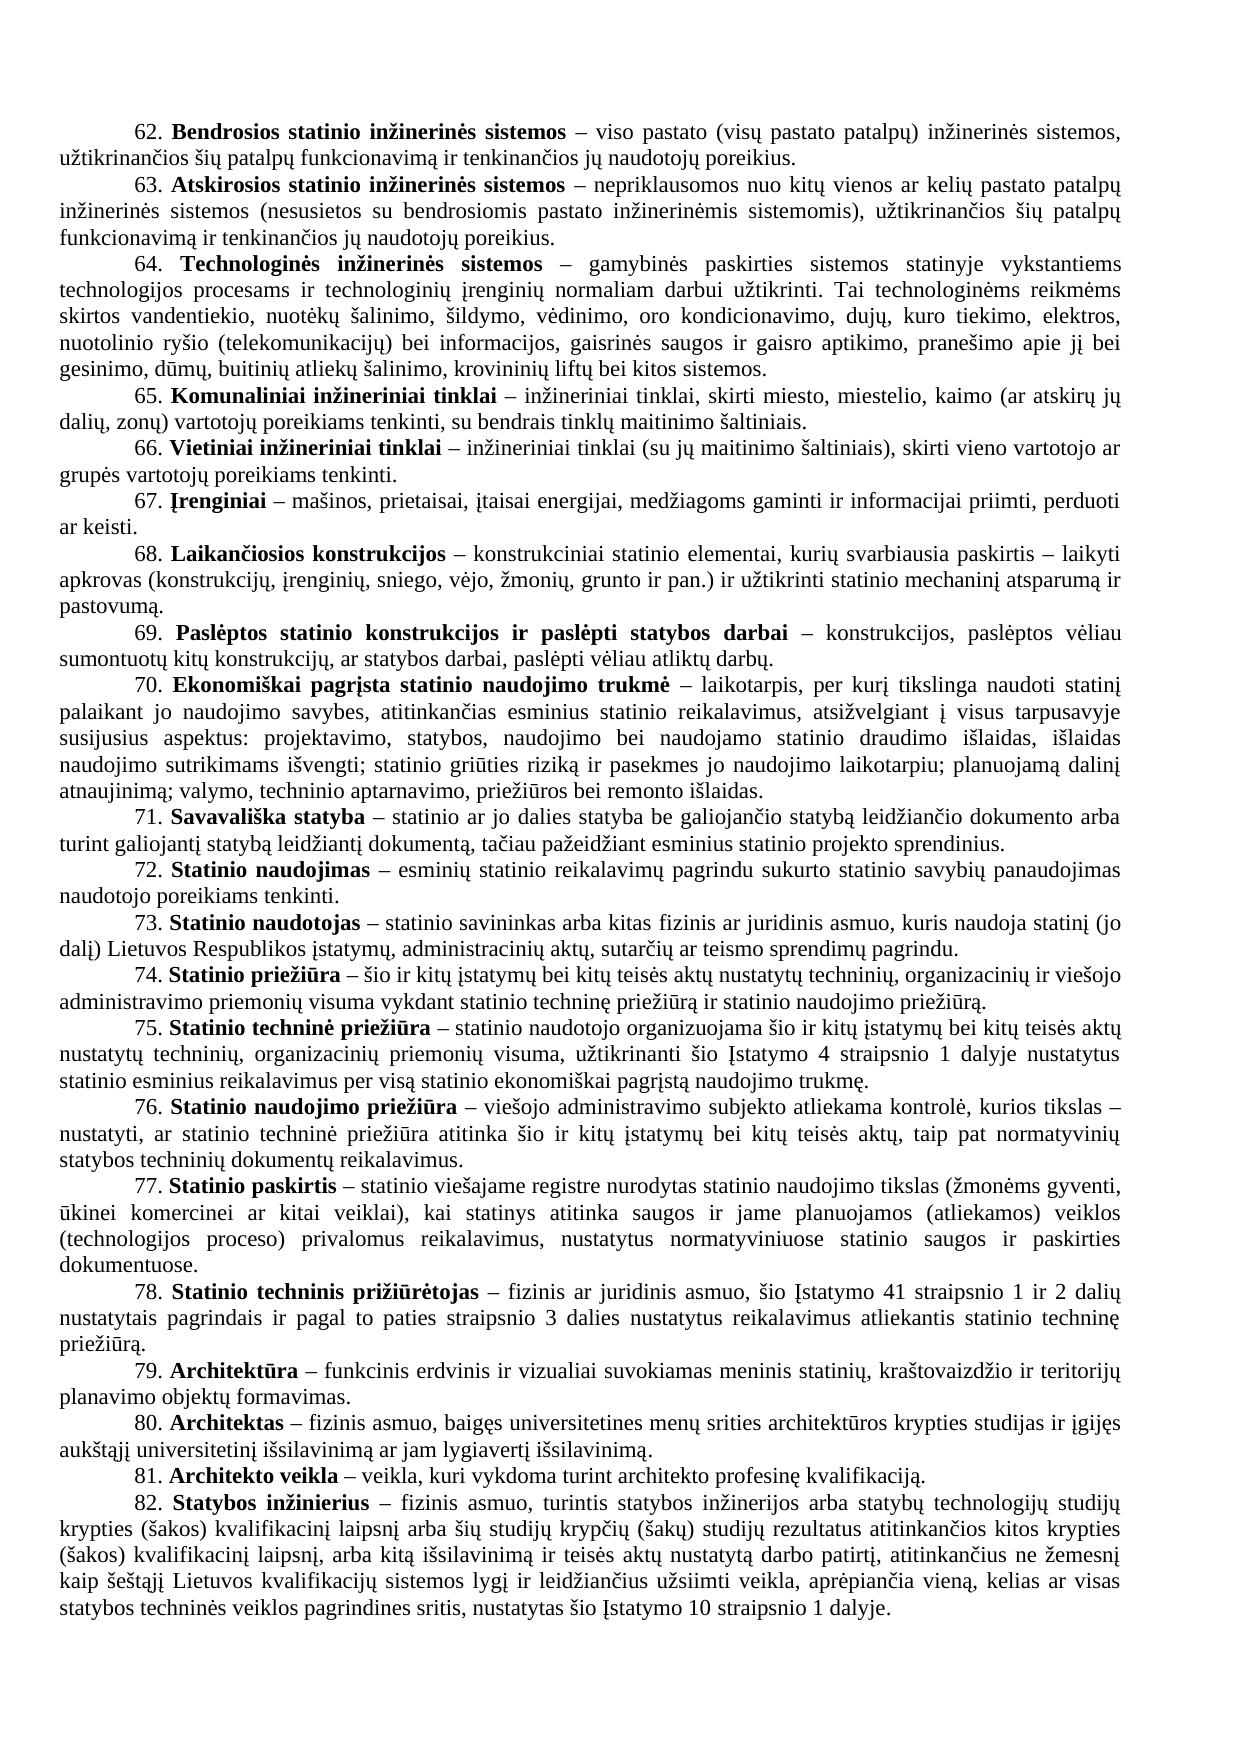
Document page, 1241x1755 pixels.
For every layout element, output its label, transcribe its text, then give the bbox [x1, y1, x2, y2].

text 66. Vietiniai inžineriniai tinklai – inžineriniai tinklai (su jų maitinimo šaltiniais), skirti vieno vartotojo ar grupės vartotojų poreikiams tenkinti. [59, 434, 1122, 487]
text 67. Įrenginiai – mašinos, prietaisai, įtaisai energijai, medžiagoms gaminti ir informacijai priimti, perduoti ar keisti. [59, 487, 1122, 540]
text 70. Ekonomiškai pagrįsta statinio naudojimo trukmė – laikotarpis, per kurį tikslinga naudoti statinį palaikant jo naudojimo savybes, atitinkančias esminius statinio reikalavimus, atsižvelgiant į visus tarpusavyje susijusius aspektus: projektavimo, statybos, naudojimo bei naudojamo statinio draudimo išlaidas, išlaidas naudojimo sutrikimams išvengti; statinio griūties riziką ir pasekmes jo naudojimo laikotarpiu; planuojamą dalinį atnaujinimą; valymo, techninio aptarnavimo, priežiūros bei remonto išlaidas. [59, 672, 1122, 803]
text 71. Savavališka statyba – statinio ar jo dalies statyba be galiojančio statybą leidžiančio dokumento arba turint galiojantį statybą leidžiantį dokumentą, tačiau pažeidžiant esminius statinio projekto sprendinius. [59, 803, 1122, 856]
text 64. Technologinės inžinerinės sistemos – gamybinės paskirties sistemos statinyje vykstantiems technologijos procesams ir technologinių įrenginių normaliam darbui užtikrinti. Tai technologinėms reikmėms skirtos vandentiekio, nuotėkų šalinimo, šildymo, vėdinimo, oro kondicionavimo, dujų, kuro tiekimo, elektros, nuotolinio ryšio (telekomunikacijų) bei informacijos, gaisrinės saugos ir gaisro aptikimo, pranešimo apie jį bei gesinimo, dūmų, buitinių atliekų šalinimo, krovininių liftų bei kitos sistemos. [59, 250, 1122, 382]
text 73. Statinio naudotojas – statinio savininkas arba kitas fizinis ar juridinis asmuo, kuris naudoja statinį (jo dalį) Lietuvos Respublikos įstatymų, administracinių aktų, sutarčių ar teismo sprendimų pagrindu. [59, 909, 1122, 961]
text 74. Statinio priežiūra – šio ir kitų įstatymų bei kitų teisės aktų nustatytų techninių, organizacinių ir viešojo administravimo priemonių visuma vykdant statinio techninę priežiūrą ir statinio naudojimo priežiūrą. [59, 961, 1122, 1014]
text 77. Statinio paskirtis – statinio viešajame registre nurodytas statinio naudojimo tikslas (žmonėms gyventi, ūkinei komercinei ar kitai veiklai), kai statinys atitinka saugos ir jame planuojamos (atliekamos) veiklos (technologijos proceso) privalomus reikalavimus, nustatytus normatyviniuose statinio saugos ir paskirties dokumentuose. [59, 1172, 1122, 1278]
text 62. Bendrosios statinio inžinerinės sistemos – viso pastato (visų pastato patalpų) inžinerinės sistemos, užtikrinančios šių patalpų funkcionavimą ir tenkinančios jų naudotojų poreikius. [59, 118, 1122, 171]
text 75. Statinio techninė priežiūra – statinio naudotojo organizuojama šio ir kitų įstatymų bei kitų teisės aktų nustatytų techninių, organizacinių priemonių visuma, užtikrinanti šio Įstatymo 4 straipsnio 1 dalyje nustatytus statinio esminius reikalavimus per visą statinio ekonomiškai pagrįstą naudojimo trukmę. [59, 1014, 1122, 1093]
text 81. Architekto veikla – veikla, kuri vykdoma turint architekto profesinę kvalifikaciją. [59, 1462, 1122, 1488]
text 79. Architektūra – funkcinis erdvinis ir vizualiai suvokiamas meninis statinių, kraštovaizdžio ir teritorijų planavimo objektų formavimas. [59, 1357, 1122, 1409]
text 69. Paslėptos statinio konstrukcijos ir paslėpti statybos darbai – konstrukcijos, paslėptos vėliau sumontuotų kitų konstrukcijų, ar statybos darbai, paslėpti vėliau atliktų darbų. [59, 619, 1122, 672]
text 65. Komunaliniai inžineriniai tinklai – inžineriniai tinklai, skirti miesto, miestelio, kaimo (ar atskirų jų dalių, zonų) vartotojų poreikiams tenkinti, su bendrais tinklų maitinimo šaltiniais. [59, 382, 1122, 434]
text 63. Atskirosios statinio inžinerinės sistemos – nepriklausomos nuo kitų vienos ar kelių pastato patalpų inžinerinės sistemos (nesusietos su bendrosiomis pastato inžinerinėmis sistemomis), užtikrinančios šių patalpų funkcionavimą ir tenkinančios jų naudotojų poreikius. [59, 171, 1122, 250]
text 78. Statinio techninis prižiūrėtojas – fizinis ar juridinis asmuo, šio Įstatymo 41 straipsnio 1 ir 2 dalių nustatytais pagrindais ir pagal to paties straipsnio 3 dalies nustatytus reikalavimus atliekantis statinio techninę priežiūrą. [59, 1278, 1122, 1357]
text 80. Architektas – fizinis asmuo, baigęs universitetines menų srities architektūros krypties studijas ir įgijęs aukštąjį universitetinį išsilavinimą ar jam lygiavertį išsilavinimą. [59, 1409, 1122, 1462]
text 82. Statybos inžinierius – fizinis asmuo, turintis statybos inžinerijos arba statybų technologijų studijų krypties (šakos) kvalifikacinį laipsnį arba šių studijų krypčių (šakų) studijų rezultatus atitinkančios kitos krypties (šakos) kvalifikacinį laipsnį, arba kitą išsilavinimą ir teisės aktų nustatytą darbo patirtį, atitinkančius ne žemesnį kaip šeštąjį Lietuvos kvalifikacijų sistemos lygį ir leidžiančius užsiimti veikla, aprėpiančia vieną, kelias ar visas statybos techninės veiklos pagrindines sritis, nustatytas šio Įstatymo 10 straipsnio 1 dalyje. [59, 1488, 1122, 1620]
text 72. Statinio naudojimas – esminių statinio reikalavimų pagrindu sukurto statinio savybių panaudojimas naudotojo poreikiams tenkinti. [59, 856, 1122, 909]
text 76. Statinio naudojimo priežiūra – viešojo administravimo subjekto atliekama kontrolė, kurios tikslas – nustatyti, ar statinio techninė priežiūra atitinka šio ir kitų įstatymų bei kitų teisės aktų, taip pat normatyvinių statybos techninių dokumentų reikalavimus. [59, 1093, 1122, 1172]
text 68. Laikančiosios konstrukcijos – konstrukciniai statinio elementai, kurių svarbiausia paskirtis – laikyti apkrovas (konstrukcijų, įrenginių, sniego, vėjo, žmonių, grunto ir pan.) ir užtikrinti statinio mechaninį atsparumą ir pastovumą. [59, 540, 1122, 619]
